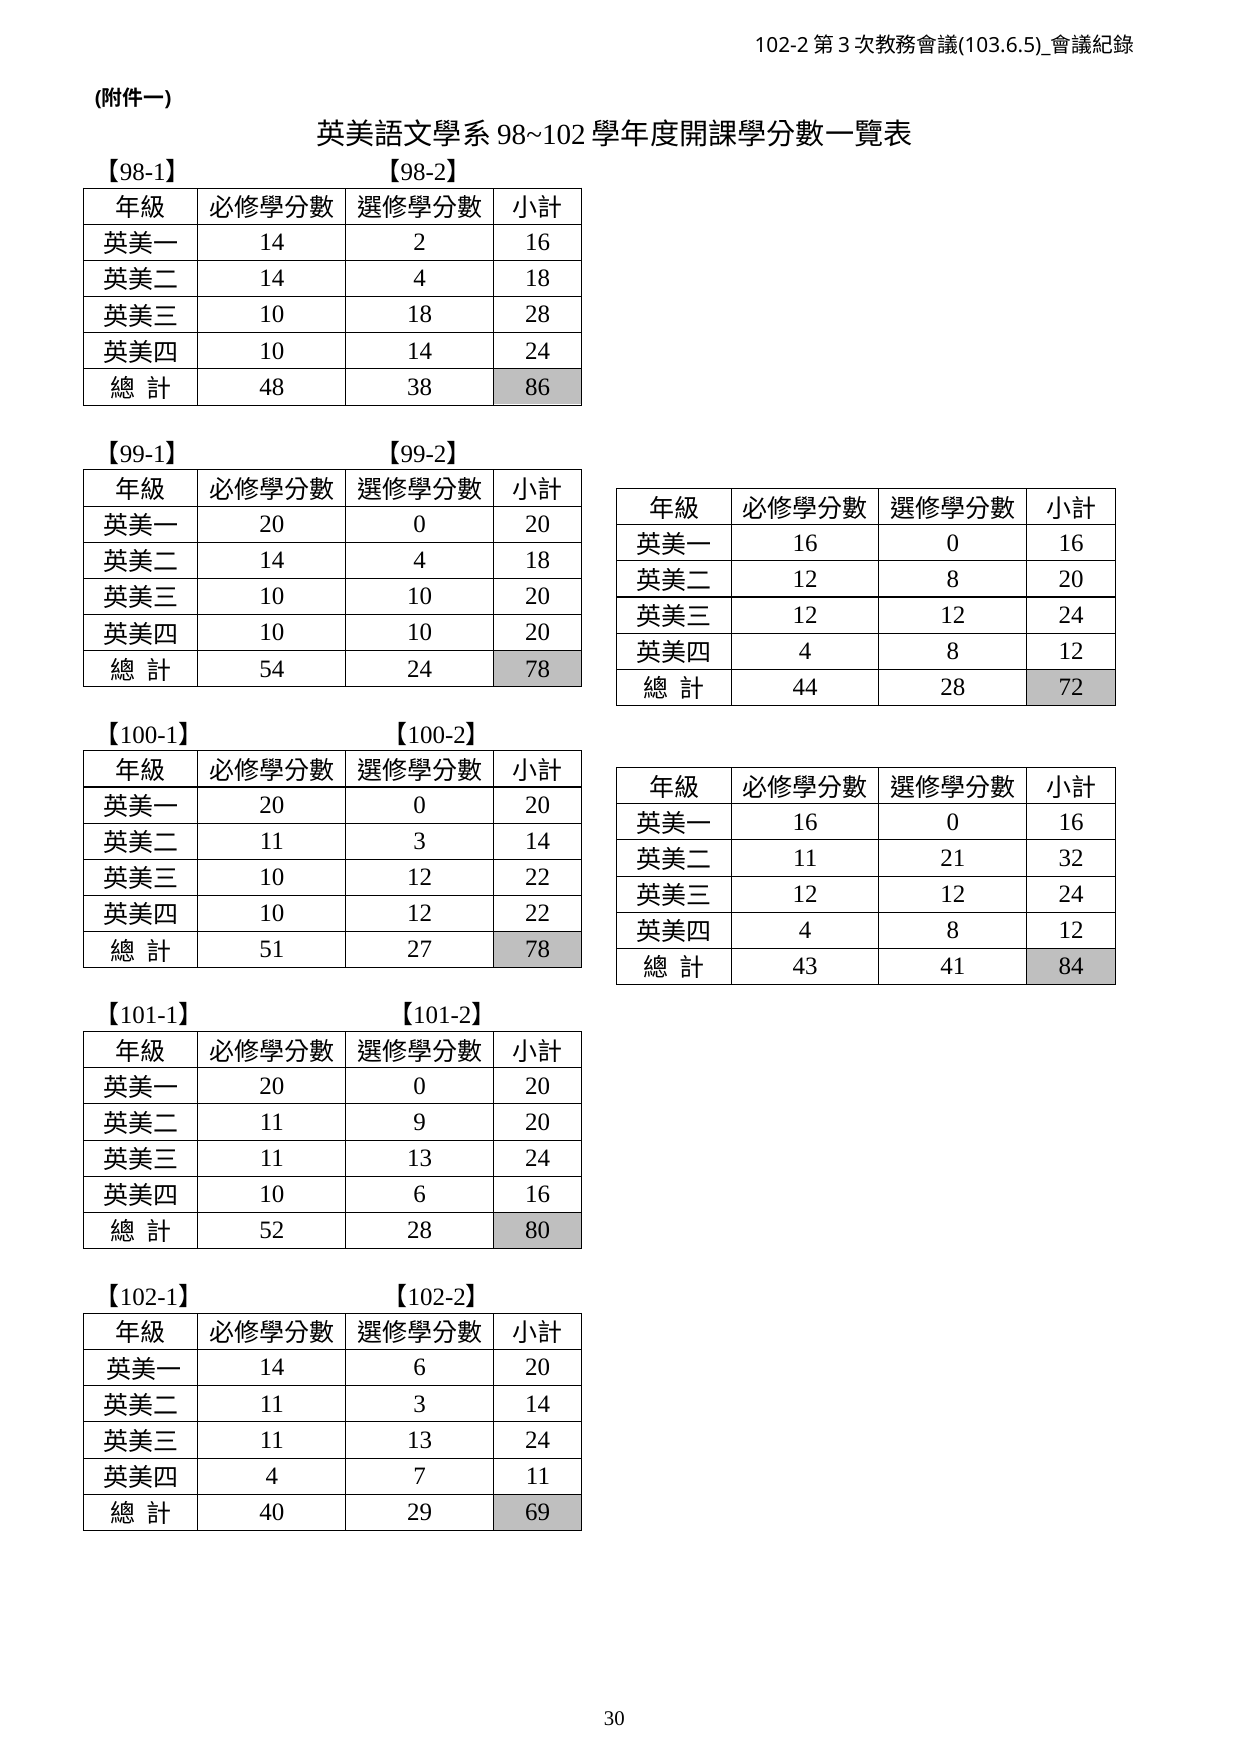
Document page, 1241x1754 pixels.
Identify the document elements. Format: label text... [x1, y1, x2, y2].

table_cell 16 [1027, 525, 1115, 560]
table_cell 7 [346, 1459, 493, 1493]
table_cell 英美一 [84, 225, 197, 260]
table_cell 41 [879, 949, 1026, 984]
table_cell 24 [1027, 877, 1115, 912]
table_cell 51 [198, 932, 345, 967]
table_cell 16 [1027, 804, 1115, 839]
table_cell 英美一 [84, 507, 197, 542]
table_cell 24 [1027, 598, 1115, 633]
table_header 小計 [1027, 768, 1115, 803]
table_header 小計 [494, 470, 581, 506]
table_cell 14 [198, 261, 345, 296]
table_cell 10 [198, 896, 345, 931]
table_header 年級 [84, 1314, 197, 1349]
table_cell 英美四 [84, 1177, 197, 1212]
table_cell 8 [879, 913, 1026, 948]
table_cell 12 [732, 561, 878, 596]
table_cell 10 [198, 297, 345, 332]
table_cell 0 [346, 507, 493, 542]
table_cell 英美三 [84, 579, 197, 614]
table_cell 11 [198, 1386, 345, 1421]
table_cell 0 [879, 525, 1026, 560]
table_header 小計 [494, 189, 581, 224]
table_cell 英美三 [84, 297, 197, 332]
table_cell 86 [494, 369, 581, 404]
table_cell 78 [494, 651, 581, 686]
table_cell 24 [494, 333, 581, 368]
table_cell 29 [346, 1495, 493, 1530]
table_cell 18 [346, 297, 493, 332]
table_cell 14 [494, 1386, 581, 1421]
table_cell 6 [346, 1177, 493, 1212]
table_header 年級 [84, 1032, 197, 1067]
table_cell 10 [198, 615, 345, 650]
table_cell 11 [732, 840, 878, 876]
table_cell 3 [346, 1386, 493, 1421]
table_cell 44 [732, 670, 878, 705]
table_cell 12 [346, 860, 493, 895]
table_cell 2 [346, 225, 493, 260]
table_cell 12 [732, 877, 878, 912]
table_cell 14 [198, 1350, 345, 1385]
table_cell 22 [494, 896, 581, 931]
table_cell 英美三 [84, 1141, 197, 1176]
text (附件一) [94, 82, 1134, 112]
table_header 必修學分數 [198, 751, 345, 786]
table_cell 11 [198, 1104, 345, 1139]
table_cell 總 計 [617, 949, 731, 984]
text 英美語文學系98~102學年度開課學分數一覽表 [94, 112, 1134, 152]
table_cell 12 [346, 896, 493, 931]
table_cell 英美二 [84, 824, 197, 859]
table_cell 21 [879, 840, 1026, 876]
table_cell 英美一 [84, 1068, 197, 1103]
table_cell 16 [494, 1177, 581, 1212]
table_cell 32 [1027, 840, 1115, 876]
table_cell 英美二 [617, 561, 731, 596]
table_cell 3 [346, 824, 493, 859]
table_header 必修學分數 [198, 189, 345, 224]
table_cell 54 [198, 651, 345, 686]
table_cell 英美二 [617, 840, 731, 876]
table_cell 11 [198, 824, 345, 859]
table_cell 12 [879, 877, 1026, 912]
table_cell 24 [346, 651, 493, 686]
table_header 年級 [617, 489, 731, 524]
table_cell 0 [346, 788, 493, 822]
table_header 年級 [617, 768, 731, 803]
table_cell 11 [198, 1141, 345, 1176]
table_cell 10 [198, 333, 345, 368]
table_cell 20 [494, 1350, 581, 1385]
text 【98-1】 【98-2】 [94, 152, 1134, 188]
table_cell 40 [198, 1495, 345, 1530]
table_cell 14 [494, 824, 581, 859]
table_header 選修學分數 [346, 1314, 493, 1349]
table_cell 16 [732, 804, 878, 839]
table_cell 24 [494, 1141, 581, 1176]
table_cell 28 [346, 1213, 493, 1248]
table_cell 12 [1027, 634, 1115, 669]
table_cell 20 [494, 507, 581, 542]
table_cell 8 [879, 561, 1026, 596]
table_cell 20 [494, 1104, 581, 1139]
table_cell 14 [346, 333, 493, 368]
table_cell 11 [494, 1459, 581, 1493]
table_cell 13 [346, 1141, 493, 1176]
table_cell 80 [494, 1213, 581, 1248]
table_cell 78 [494, 932, 581, 967]
table_cell 總 計 [84, 651, 197, 686]
table_header 小計 [494, 1314, 581, 1349]
table_cell 52 [198, 1213, 345, 1248]
table_cell 14 [198, 225, 345, 260]
table_cell 英美四 [84, 615, 197, 650]
table_header 年級 [84, 751, 197, 786]
table_cell 14 [198, 543, 345, 578]
table_header 年級 [84, 189, 197, 224]
table_cell 20 [198, 788, 345, 822]
table_cell 12 [879, 598, 1026, 633]
table_cell 總 計 [617, 670, 731, 705]
table_cell 24 [494, 1422, 581, 1457]
table_cell 8 [879, 634, 1026, 669]
table_cell 10 [198, 860, 345, 895]
table_header 必修學分數 [198, 1032, 345, 1067]
table_cell 13 [346, 1422, 493, 1457]
table_cell 43 [732, 949, 878, 984]
table_cell 英美二 [84, 543, 197, 578]
table_cell 10 [198, 579, 345, 614]
table_cell 12 [732, 598, 878, 633]
table_cell 20 [494, 788, 581, 822]
text 【99-1】 【99-2】 [94, 434, 1134, 469]
table_cell 28 [494, 297, 581, 332]
table_cell 20 [494, 1068, 581, 1103]
table_cell 英美一 [617, 804, 731, 839]
table_cell 英美三 [617, 877, 731, 912]
table_cell 總 計 [84, 1495, 197, 1530]
table_header 小計 [1027, 489, 1115, 524]
table_cell 英美四 [84, 1459, 197, 1493]
table_cell 84 [1027, 949, 1115, 984]
table_cell 72 [1027, 670, 1115, 705]
table_cell 英美三 [84, 860, 197, 895]
table_cell 38 [346, 369, 493, 404]
table_cell 英美二 [84, 261, 197, 296]
table_cell 6 [346, 1350, 493, 1385]
table_cell 英美一 [84, 1350, 197, 1385]
table_cell 18 [494, 261, 581, 296]
table_header 選修學分數 [879, 768, 1026, 803]
table_cell 4 [346, 261, 493, 296]
table_cell 20 [1027, 561, 1115, 596]
table_cell 英美四 [617, 913, 731, 948]
table_cell 英美四 [84, 896, 197, 931]
table_cell 10 [346, 615, 493, 650]
table_cell 英美二 [84, 1386, 197, 1421]
table_header 必修學分數 [732, 489, 878, 524]
table_cell 9 [346, 1104, 493, 1139]
table_header 選修學分數 [879, 489, 1026, 524]
table_header 小計 [494, 751, 581, 786]
table_header 選修學分數 [346, 751, 493, 786]
table_cell 20 [494, 615, 581, 650]
table_cell 4 [198, 1459, 345, 1493]
table_cell 4 [346, 543, 493, 578]
table_cell 20 [198, 507, 345, 542]
table_header 必修學分數 [732, 768, 878, 803]
table_cell 英美一 [84, 788, 197, 822]
table_cell 16 [494, 225, 581, 260]
table_cell 10 [346, 579, 493, 614]
table_cell 28 [879, 670, 1026, 705]
text 【102-1】 【102-2】 [94, 1278, 1134, 1313]
table_cell 總 計 [84, 369, 197, 404]
table_header 必修學分數 [198, 1314, 345, 1349]
table_cell 總 計 [84, 1213, 197, 1248]
table_cell 英美一 [617, 525, 731, 560]
table_cell 英美四 [84, 333, 197, 368]
table_cell 0 [879, 804, 1026, 839]
table_header 選修學分數 [346, 189, 493, 224]
table_cell 英美二 [84, 1104, 197, 1139]
table_cell 20 [198, 1068, 345, 1103]
table_cell 48 [198, 369, 345, 404]
table_header 選修學分數 [346, 470, 493, 506]
table_cell 4 [732, 913, 878, 948]
table_header 選修學分數 [346, 1032, 493, 1067]
table_cell 22 [494, 860, 581, 895]
text 【100-1】 【100-2】 [94, 715, 1134, 750]
table_cell 4 [732, 634, 878, 669]
table_cell 27 [346, 932, 493, 967]
table_cell 0 [346, 1068, 493, 1103]
table_cell 12 [1027, 913, 1115, 948]
table_header 小計 [494, 1032, 581, 1067]
table_cell 英美四 [617, 634, 731, 669]
table_cell 英美三 [617, 598, 731, 633]
table_cell 16 [732, 525, 878, 560]
table_cell 69 [494, 1495, 581, 1530]
table_header 年級 [84, 470, 197, 506]
table_cell 英美三 [84, 1422, 197, 1457]
text 【101-1】 【101-2】 [94, 996, 1134, 1031]
table_header 必修學分數 [198, 470, 345, 506]
table_cell 20 [494, 579, 581, 614]
table_cell 總 計 [84, 932, 197, 967]
table_cell 11 [198, 1422, 345, 1457]
table_cell 18 [494, 543, 581, 578]
table_cell 10 [198, 1177, 345, 1212]
